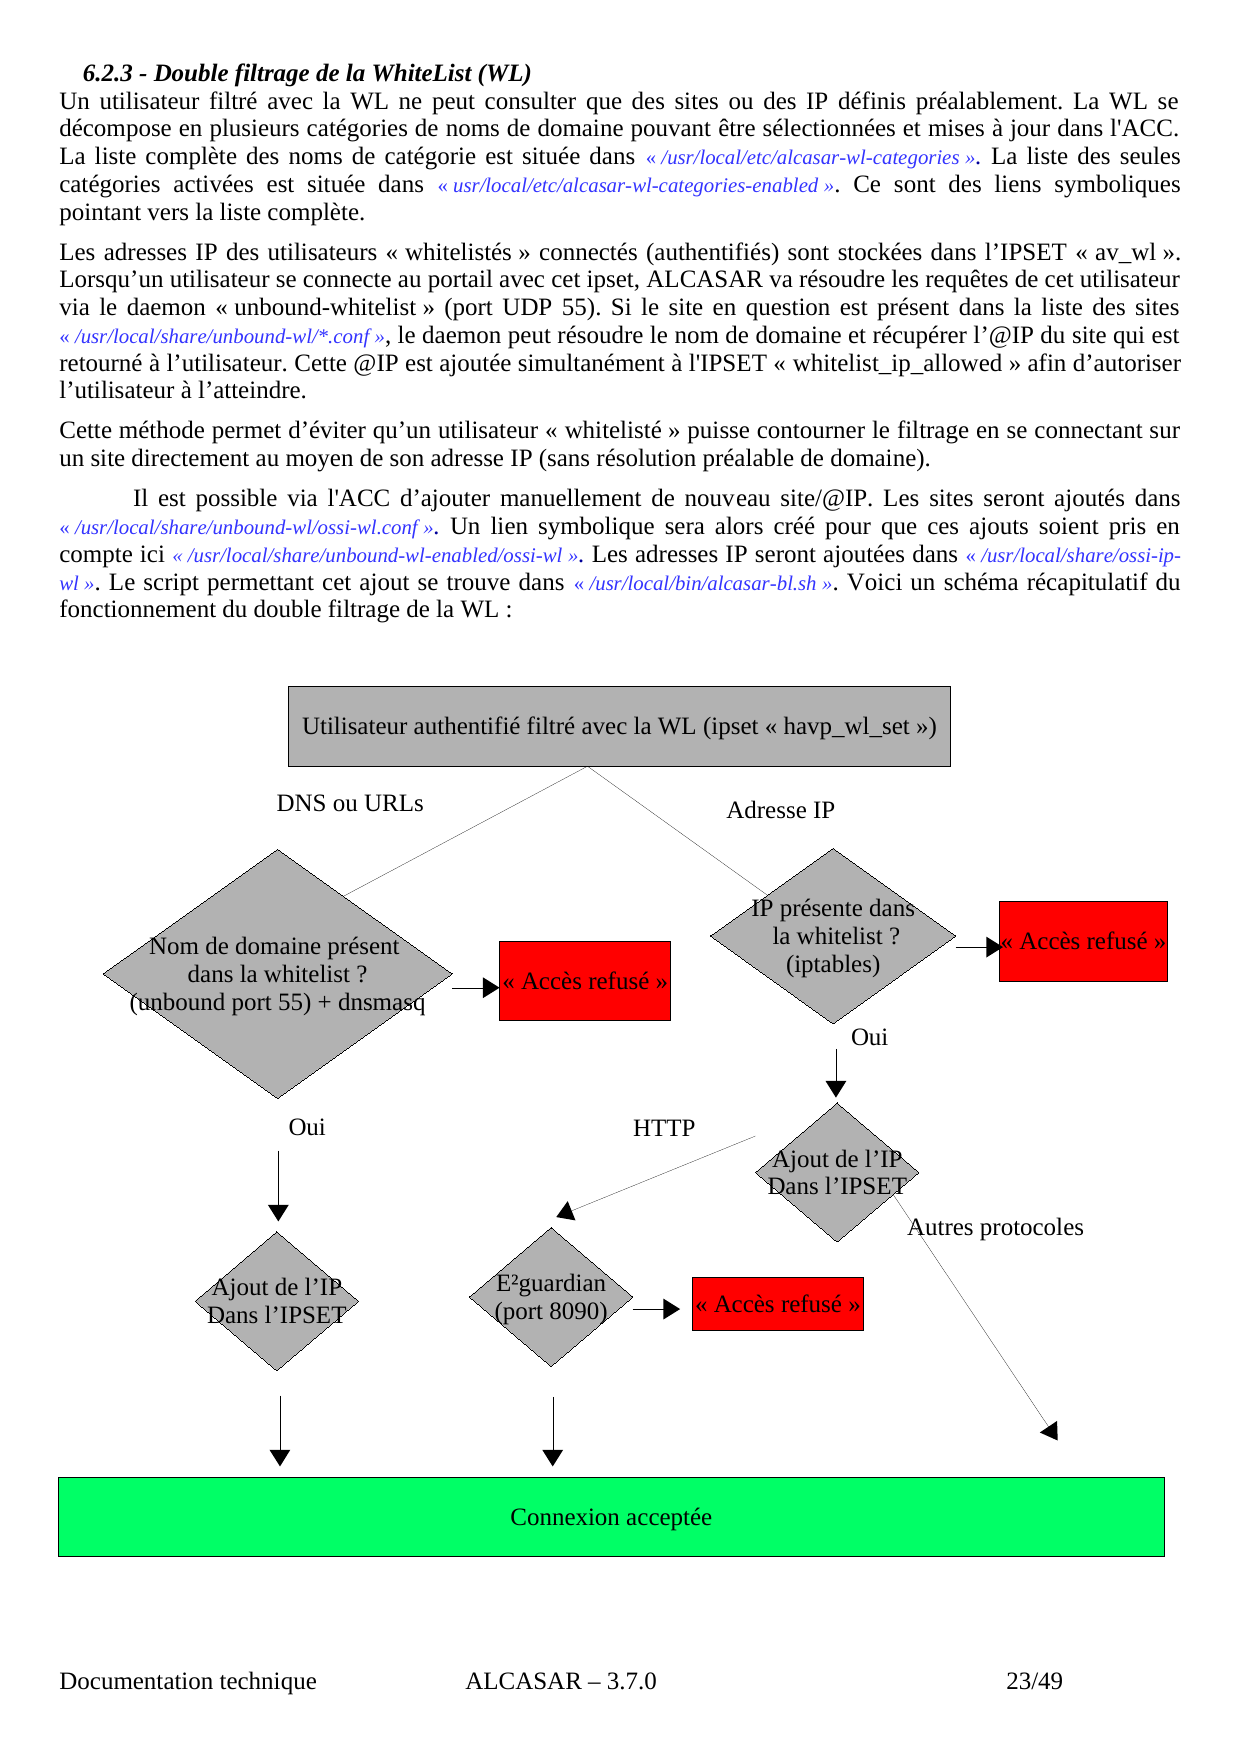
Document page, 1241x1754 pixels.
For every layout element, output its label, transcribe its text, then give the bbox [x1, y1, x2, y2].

text Cette méthode permet d’éviter qu’un utilisateur « whitelisté » puisse contourner le filtrage en se connectant sur un site directement au moyen de son adresse IP (sans résolution préalable de domaine). [59, 417, 1181, 472]
subtitle Double filtrage de la WhiteList (WL) [83, 59, 1181, 87]
text Les adresses IP des utilisateurs « whitelistés » connectés (authentifiés) sont stockées dans l’IPSET « av_wl ». Lorsqu’un utilisateur se connecte au portail avec cet ipset, ALCASAR va résoudre les requêtes de cet utilisateur via le daemon « unbound-whitelist » (port UDP 55). Si le site en question est présent dans la liste des sites « /usr/local/share/unbound-wl/*.conf », le daemon peut résoudre le nom de domaine et récupérer l’@IP du site qui est retourné à l’utilisateur. Cette @IP est ajoutée simultanément à l'IPSET « whitelist_ip_allowed » afin d’autoriser l’utilisateur à l’atteindre. [59, 238, 1181, 404]
text Il est possible via l'ACC d’ajouter manuellement de nouveau site/@IP. Les sites seront ajoutés dans « /usr/local/share/unbound-wl/ossi-wl.conf ». Un lien symbolique sera alors créé pour que ces ajouts soient pris en compte ici « /usr/local/share/unbound-wl-enabled/ossi-wl ». Les adresses IP seront ajoutées dans « /usr/local/share/ossi-ip-wl ». Le script permettant cet ajout se trouve dans « /usr/local/bin/alcasar-bl.sh ». Voici un schéma récapitulatif du fonctionnement du double filtrage de la WL : [59, 484, 1181, 623]
text Un utilisateur filtré avec la WL ne peut consulter que des sites ou des IP définis préalablement. La WL se décompose en plusieurs catégories de noms de domaine pouvant être sélectionnées et mises à jour dans l'ACC. La liste complète des noms de catégorie est située dans « /usr/local/etc/alcasar-wl-categories ». La liste des seules catégories activées est située dans « usr/local/etc/alcasar-wl-categories-enabled ». Ce sont des liens symboliques pointant vers la liste complète. [59, 87, 1181, 225]
